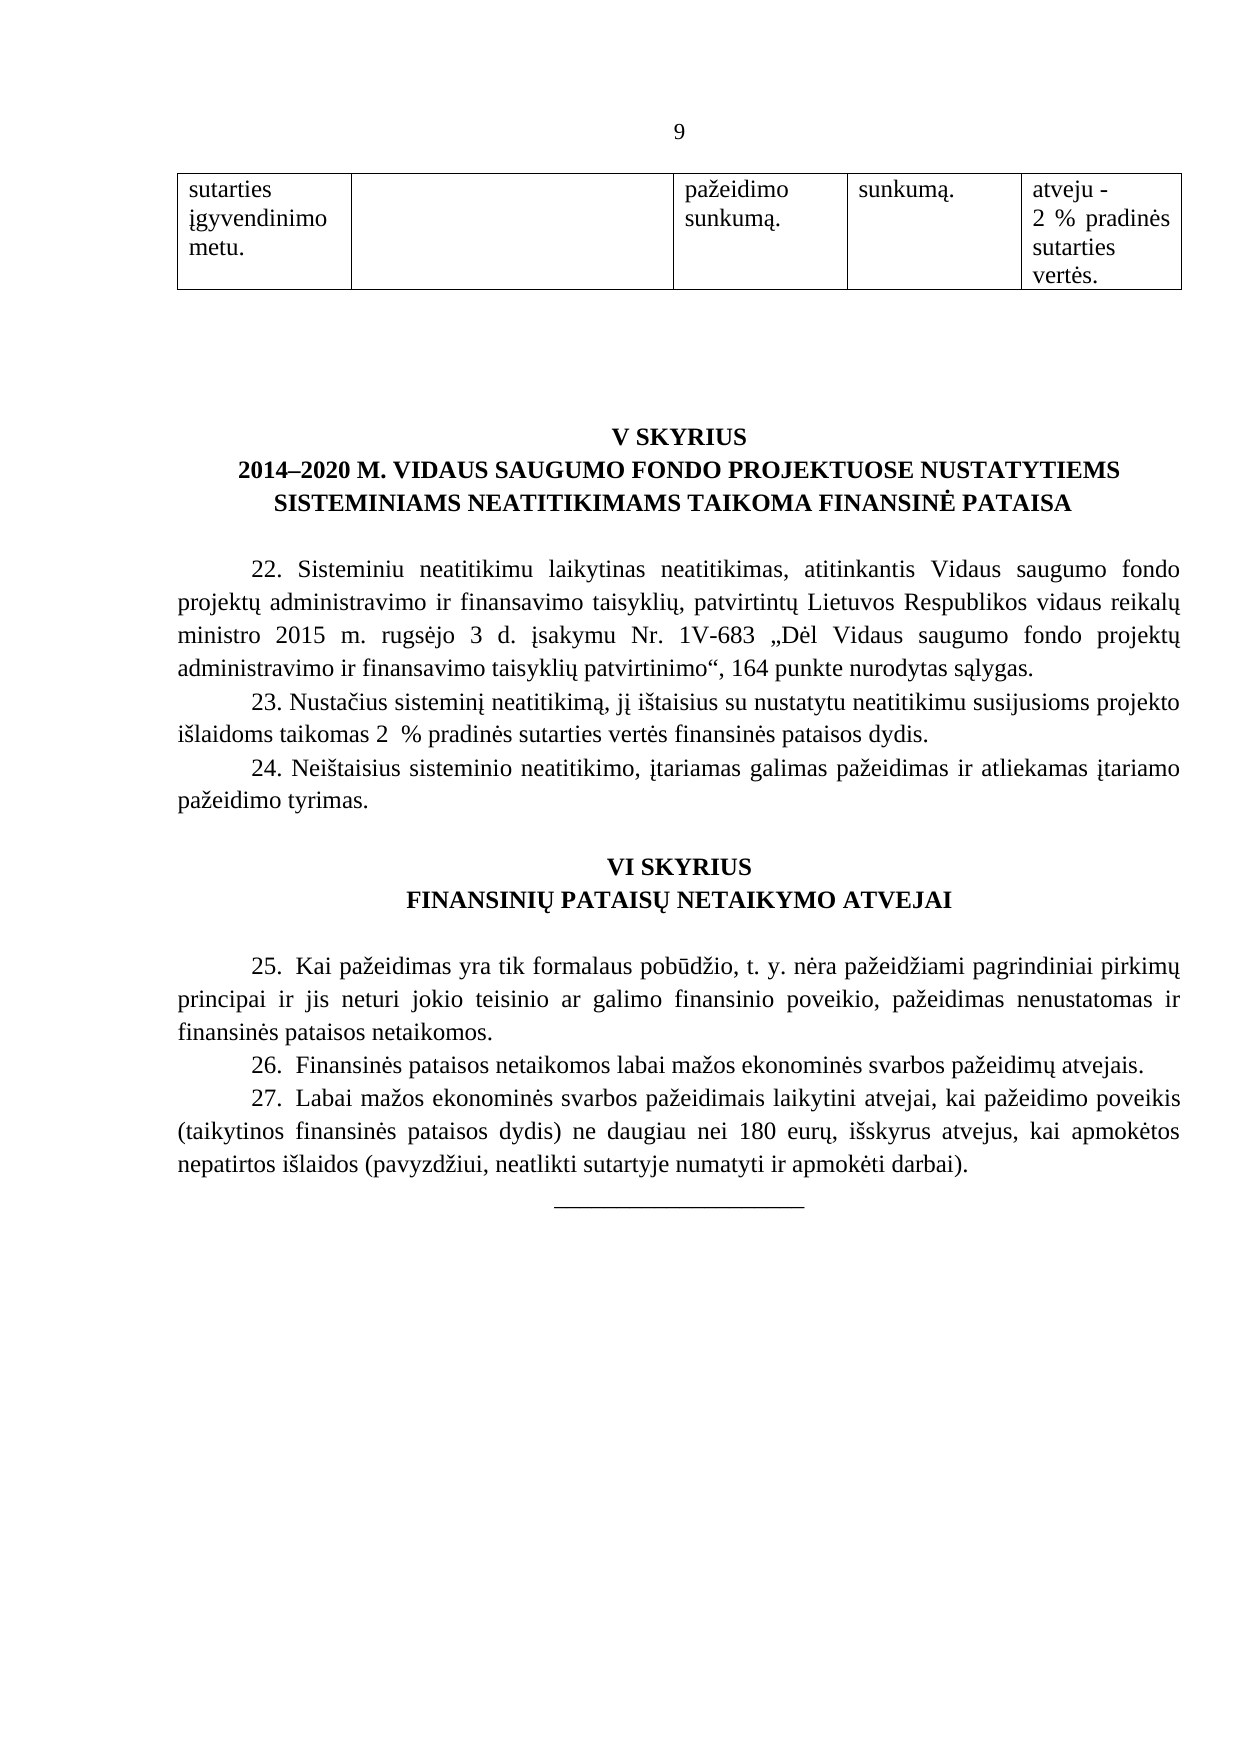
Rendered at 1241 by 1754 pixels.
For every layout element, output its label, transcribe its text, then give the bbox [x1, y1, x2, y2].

text 25. Kai pažeidimas yra tik formalaus pobūdžio, t. y. nėra pažeidžiami pagrindiniai pirkimų principai ir jis neturi jokio teisinio ar galimo finansinio poveikio, pažeidimas nenustatomas ir finansinės pataisos netaikomos. [177, 951, 1181, 1046]
text V SKYRIUS [177, 422, 1181, 451]
table_cell pažeidimo sunkumą. [674, 174, 847, 289]
text 27. Labai mažos ekonominės svarbos pažeidimais laikytini atvejai, kai pažeidimo poveikis (taikytinos finansinės pataisos dydis) ne daugiau nei 180 eurų, išskyrus atvejus, kai apmokėtos nepatirtos išlaidos (pavyzdžiui, neatlikti sutartyje numatyti ir apmokėti darbai). [177, 1083, 1181, 1178]
text 23. Nustačius sisteminį neatitikimą, jį ištaisius su nustatytu neatitikimu susijusioms projekto išlaidoms taikomas 2 % pradinės sutarties vertės finansinės pataisos dydis. [177, 687, 1181, 748]
table_cell sunkumą. [848, 174, 1021, 289]
text Finansinių pataisų netaikymo atvejai [177, 885, 1181, 913]
text 24. Neištaisius sisteminio neatitikimo, įtariamas galimas pažeidimas ir atliekamas įtariamo pažeidimo tyrimas. [177, 753, 1181, 814]
text 2014–2020 M. VIDAUS SAUGUMO FONDO PROJEKTUOSE NUSTATYTIEMS SISTEMINIAMS NEATITIKIMAMS TAIKOMA FINANSINĖ PATAISA [177, 455, 1181, 517]
text 26. Finansinės pataisos netaikomos labai mažos ekonominės svarbos pažeidimų atvejais. [177, 1050, 1181, 1078]
table_cell [352, 174, 673, 289]
table_cell atveju - 2 % pradinės sutarties vertės. [1022, 174, 1181, 289]
text ____________________ [177, 1182, 1181, 1211]
text 22. Sisteminiu neatitikimu laikytinas neatitikimas, atitinkantis Vidaus saugumo fondo projektų administravimo ir finansavimo taisyklių, patvirtintų Lietuvos Respublikos vidaus reikalų ministro 2015 m. rugsėjo 3 d. įsakymu Nr. 1V-683 „Dėl Vidaus saugumo fondo projektų administravimo ir finansavimo taisyklių patvirtinimo“, 164 punkte nurodytas sąlygas. [177, 554, 1181, 682]
text VI SKYRIUS [177, 852, 1181, 880]
table_cell sutarties įgyvendinimo metu. [178, 174, 351, 289]
